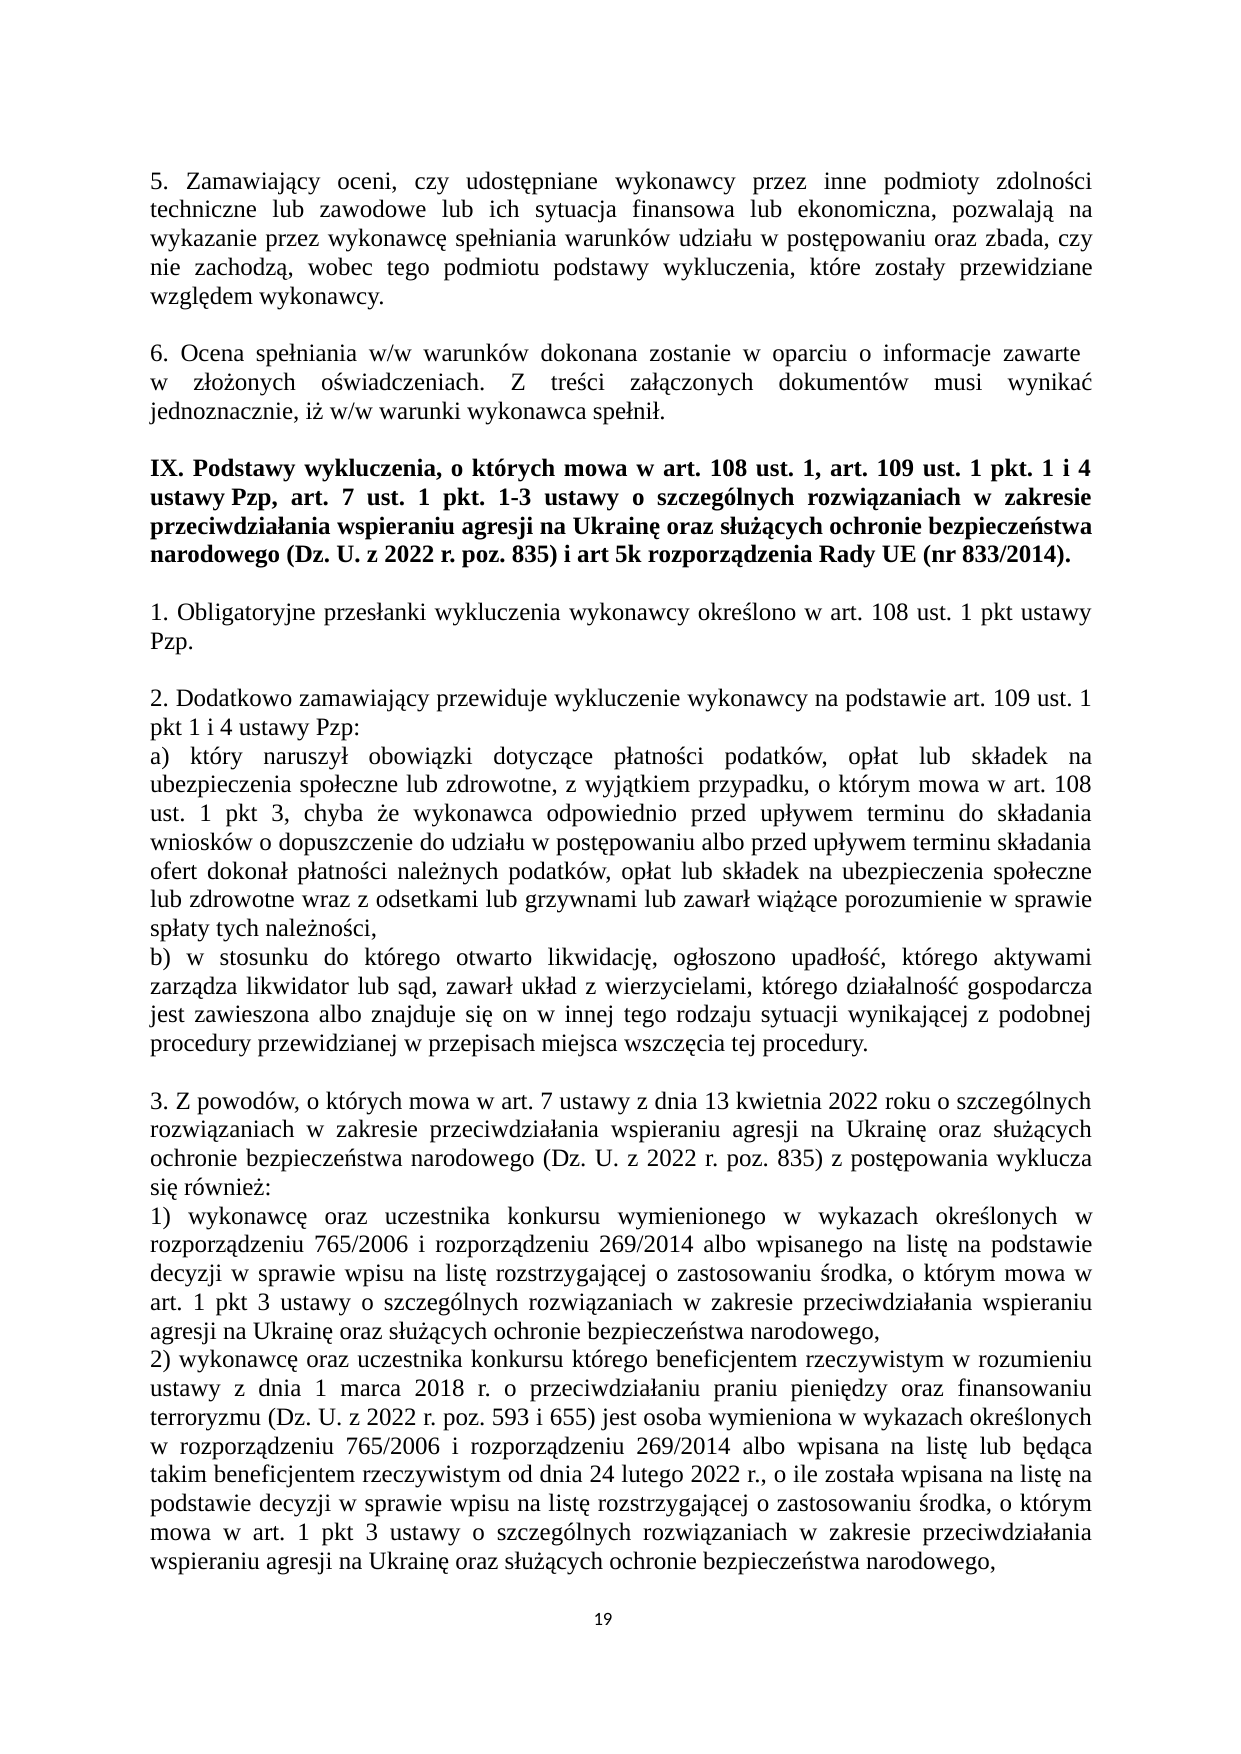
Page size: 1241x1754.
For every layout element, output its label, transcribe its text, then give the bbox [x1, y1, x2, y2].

text b) w stosunku do którego otwarto likwidację, ogłoszono upadłość, którego aktywami zarządza likwidator lub sąd, zawarł układ z wierzycielami, którego działalność gospodarcza jest zawieszona albo znajduje się on w innej tego rodzaju sytuacji wynikającej z podobnej procedury przewidzianej w przepisach miejsca wszczęcia tej procedury. [150, 942, 1093, 1057]
text 2) wykonawcę oraz uczestnika konkursu którego beneficjentem rzeczywistym w rozumieniu ustawy z dnia 1 marca 2018 r. o przeciwdziałaniu praniu pieniędzy oraz finansowaniu terroryzmu (Dz. U. z 2022 r. poz. 593 i 655) jest osoba wymieniona w wykazach określonych w rozporządzeniu 765/2006 i rozporządzeniu 269/2014 albo wpisana na listę lub będąca takim beneficjentem rzeczywistym od dnia 24 lutego 2022 r., o ile została wpisana na listę na podstawie decyzji w sprawie wpisu na listę rozstrzygającej o zastosowaniu środka, o którym mowa w art. 1 pkt 3 ustawy o szczególnych rozwiązaniach w zakresie przeciwdziałania wspieraniu agresji na Ukrainę oraz służących ochronie bezpieczeństwa narodowego, [150, 1344, 1093, 1574]
text 2. Dodatkowo zamawiający przewiduje wykluczenie wykonawcy na podstawie art. 109 ust. 1 pkt 1 i 4 ustawy Pzp: [150, 683, 1093, 741]
text 3. Z powodów, o których mowa w art. 7 ustawy z dnia 13 kwietnia 2022 roku o szczególnych rozwiązaniach w zakresie przeciwdziałania wspieraniu agresji na Ukrainę oraz służących ochronie bezpieczeństwa narodowego (Dz. U. z 2022 r. poz. 835) z postępowania wyklucza się również: [150, 1086, 1093, 1201]
text 1. Obligatoryjne przesłanki wykluczenia wykonawcy określono w art. 108 ust. 1 pkt ustawy Pzp. [150, 597, 1093, 654]
text 6. Ocena spełniania w/w warunków dokonana zostanie w oparciu o informacje zawarte w złożonych oświadczeniach. Z treści załączonych dokumentów musi wynikać jednoznacznie, iż w/w warunki wykonawca spełnił. [150, 338, 1093, 424]
text a) który naruszył obowiązki dotyczące płatności podatków, opłat lub składek na ubezpieczenia społeczne lub zdrowotne, z wyjątkiem przypadku, o którym mowa w art. 108 ust. 1 pkt 3, chyba że wykonawca odpowiednio przed upływem terminu do składania wniosków o dopuszczenie do udziału w postępowaniu albo przed upływem terminu składania ofert dokonał płatności należnych podatków, opłat lub składek na ubezpieczenia społeczne lub zdrowotne wraz z odsetkami lub grzywnami lub zawarł wiążące porozumienie w sprawie spłaty tych należności, [150, 741, 1093, 942]
text IX. Podstawy wykluczenia, o których mowa w art. 108 ust. 1, art. 109 ust. 1 pkt. 1 i 4 ustawy Pzp, art. 7 ust. 1 pkt. 1-3 ustawy o szczególnych rozwiązaniach w zakresie przeciwdziałania wspieraniu agresji na Ukrainę oraz służących ochronie bezpieczeństwa narodowego (Dz. U. z 2022 r. poz. 835) i art 5k rozporządzenia Rady UE (nr 833/2014). [150, 453, 1093, 568]
text 5. Zamawiający oceni, czy udostępniane wykonawcy przez inne podmioty zdolności techniczne lub zawodowe lub ich sytuacja finansowa lub ekonomiczna, pozwalają na wykazanie przez wykonawcę spełniania warunków udziału w postępowaniu oraz zbada, czy nie zachodzą, wobec tego podmiotu podstawy wykluczenia, które zostały przewidziane względem wykonawcy. [150, 166, 1093, 309]
text 1) wykonawcę oraz uczestnika konkursu wymienionego w wykazach określonych w rozporządzeniu 765/2006 i rozporządzeniu 269/2014 albo wpisanego na listę na podstawie decyzji w sprawie wpisu na listę rozstrzygającej o zastosowaniu środka, o którym mowa w art. 1 pkt 3 ustawy o szczególnych rozwiązaniach w zakresie przeciwdziałania wspieraniu agresji na Ukrainę oraz służących ochronie bezpieczeństwa narodowego, [150, 1201, 1093, 1344]
